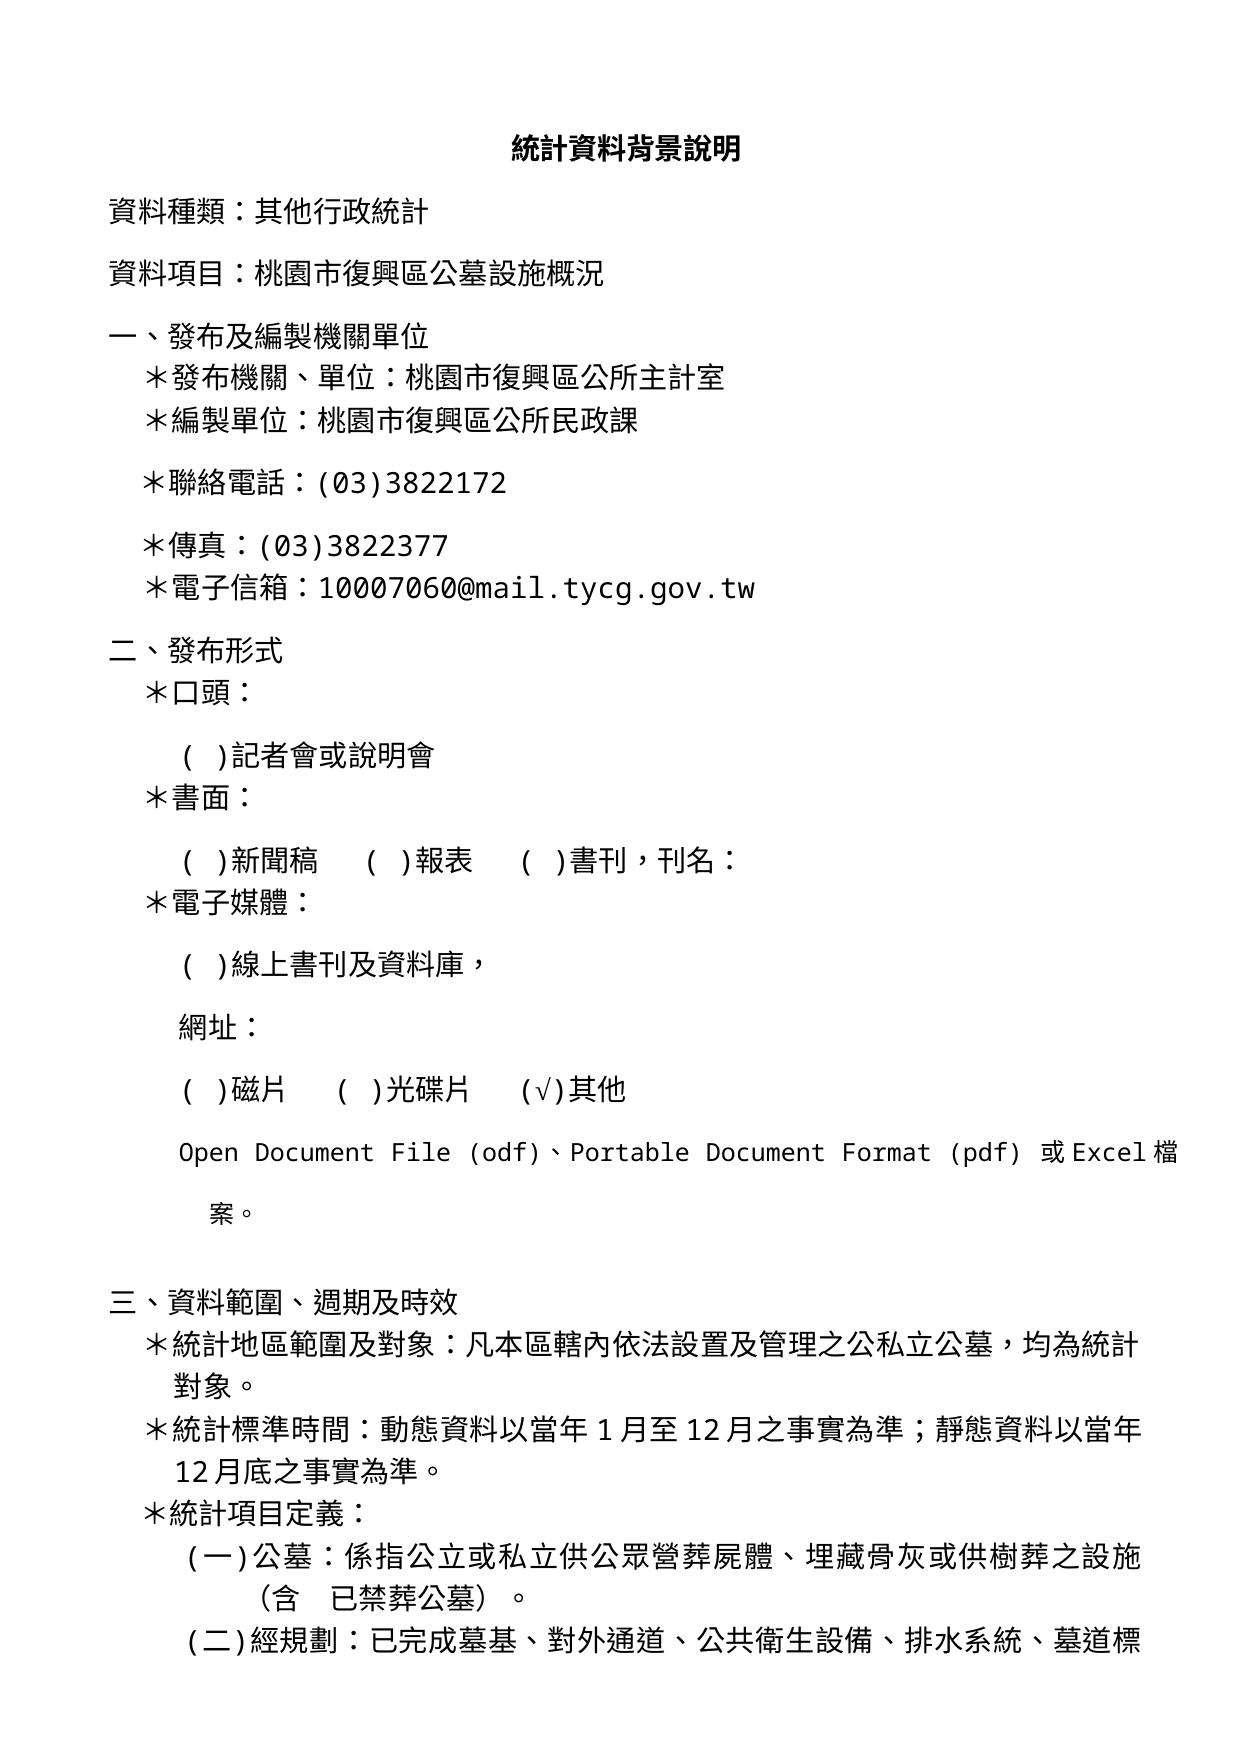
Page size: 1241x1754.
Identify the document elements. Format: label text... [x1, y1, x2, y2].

table_header 統計資料背景說明 資料種類：其他行政統計 資料項目：桃園市復興區公墓設施概況 一、發布及編製機關單位 ＊發布機關、單位：桃園市復興區公所主計室 ＊編製單位：桃園市復興區公所民政課 ＊聯絡電話：(03)3822172 ＊傳真：(03)3822377 ＊電子信箱：10007060@mail.tycg.gov.tw 二、發布形式 ＊口頭： ( )記者會或說明會 ＊書面： ( )新聞稿 ( )報表 ( )書刊，刊名： ＊電子媒體： ( )線上書刊及資料庫， 網址： ( )磁片 ( )光碟片 (√)其他 Open Document File (odf)、Portable Document Format (pdf) 或Excel檔案。 三、資料範圍、週期及時效 ＊統計地區範圍及對象：凡本區轄內依法設置及管理之公私立公墓，均為統計對象。 ＊統計標準時間：動態資料以當年1月至12月之事實為準；靜態資料以當年12月底之事實為準。 ＊統計項目定義： (一)公墓：係指公立或私立供公眾營葬屍體、埋藏骨灰或供樹葬之設施（含 已禁葬公墓）。 (二)經規劃：已完成墓基、對外通道、公共衛生設備、排水系統、墓道標誌、停車場及其他必要之設施者。 (三)未經規劃：指未具備前（二）項之各種公共設施。 (四)開放中：係指設施營運中，受理民眾申請埋葬或骨灰（骸）存放。 (五)已停用：係指設施已禁葬或不再提供骨灰（骸）存放服務。 (六)年底可使用墓基總數：指當年底公墓內可供埋葬之總墓基座數。 (七)本年墓基使用數：指公墓內本年實際埋葬使用之墓基座數。 (八)年底尚未使用墓基數：指當年底公墓內可供埋葬使用之墓基座數。 (九)年底土地面積=年底已使用面積+年底未使用面積。 (十)年底可使用墓基總數=年底已使用墓基數+年底尚未使用墓基數。 (十一)本年埋葬數≧本年墓基使用數。 (十二)本年遷出數：指撿骨或遷至其他骨灰（骸）存放設施安厝。 ＊統計單位：處；平方公尺；座；具；個。 ＊統計分類： (一)橫項依「公私立別」分。 (二)縱項依「經規劃並啟用者」及「未經規劃者」分。 ＊發布週期(指資料編製或產生之頻率，如月、季、年等)：年。 ＊時效(指統計標準時間至資料發布時間之間隔時間)：2個月。 ＊資料變革：無。 四、公開資料發布訊息 ＊預告發布日期：每年終了後2個月(遇假日順延)以報表、網際網路發布。 ＊同步發送單位(說明資料發布時同步發送之單位或可同步查得該資料之網 址)：桃園市政府民政局。 五、資料品質 ＊統計指標編製方法與資料來源說明：依據本公所辦理登記資料彙編。 ＊統計資料交叉查核及確保資料合理性之機制(說明各項資料之相互關係及不同資料來源之相關統計差異性)：由電腦系統自動進行加總交叉查核。 六、須注意及預定改變之事項(說明預定修正之資料、定義、統計方法等及其修正原因)：無。 七、其他事項：無。 [98, 105, 1155, 1660]
